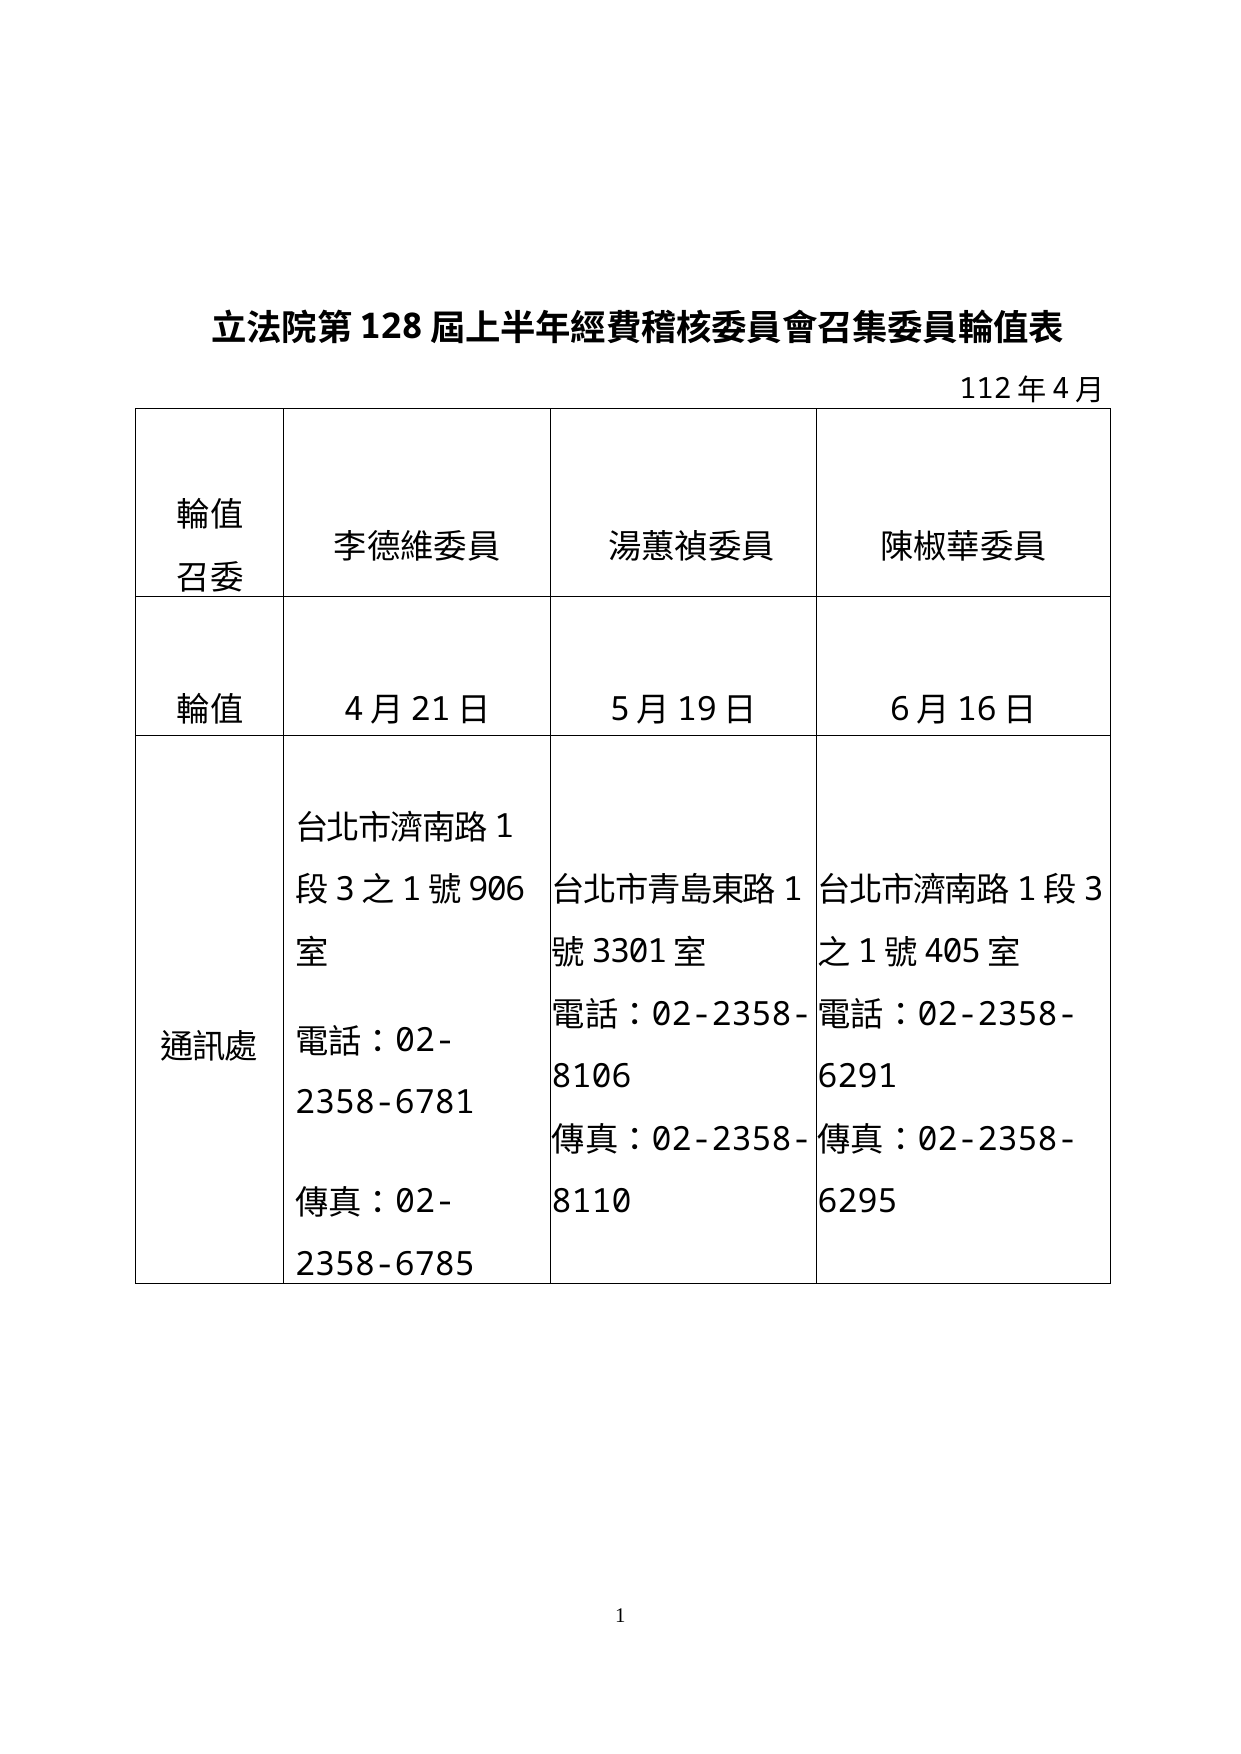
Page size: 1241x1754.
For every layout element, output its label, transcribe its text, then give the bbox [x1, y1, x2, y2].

table_cell 通訊處 [136, 736, 283, 1283]
table_header 陳椒華委員 [817, 409, 1110, 596]
table_header 輪值 召委 [136, 409, 283, 596]
table_cell 輪值 日期 [136, 597, 283, 735]
table_cell 台北市青島東路1號3301室 電話：02-2358-8106 傳真：02-2358-8110 [551, 736, 816, 1283]
table_cell 台北市濟南路1段3之1號906室 電話：02-2358-6781 傳真：02-2358-6785 [284, 736, 550, 1283]
table_header 湯蕙禎委員 [551, 409, 816, 596]
table_cell 4月21日 [284, 597, 550, 735]
table_cell 6月16日 [817, 597, 1110, 735]
table_header 李德維委員 [284, 409, 550, 596]
table_cell 台北市濟南路1段3之1號405室 電話：02-2358-6291 傳真：02-2358-6295 [817, 736, 1110, 1283]
text 112年4月 [136, 346, 1104, 408]
text 立法院第128屆上半年經費稽核委員會召集委員輪值表 [136, 283, 1104, 346]
table_cell 5月19日 [551, 597, 816, 735]
